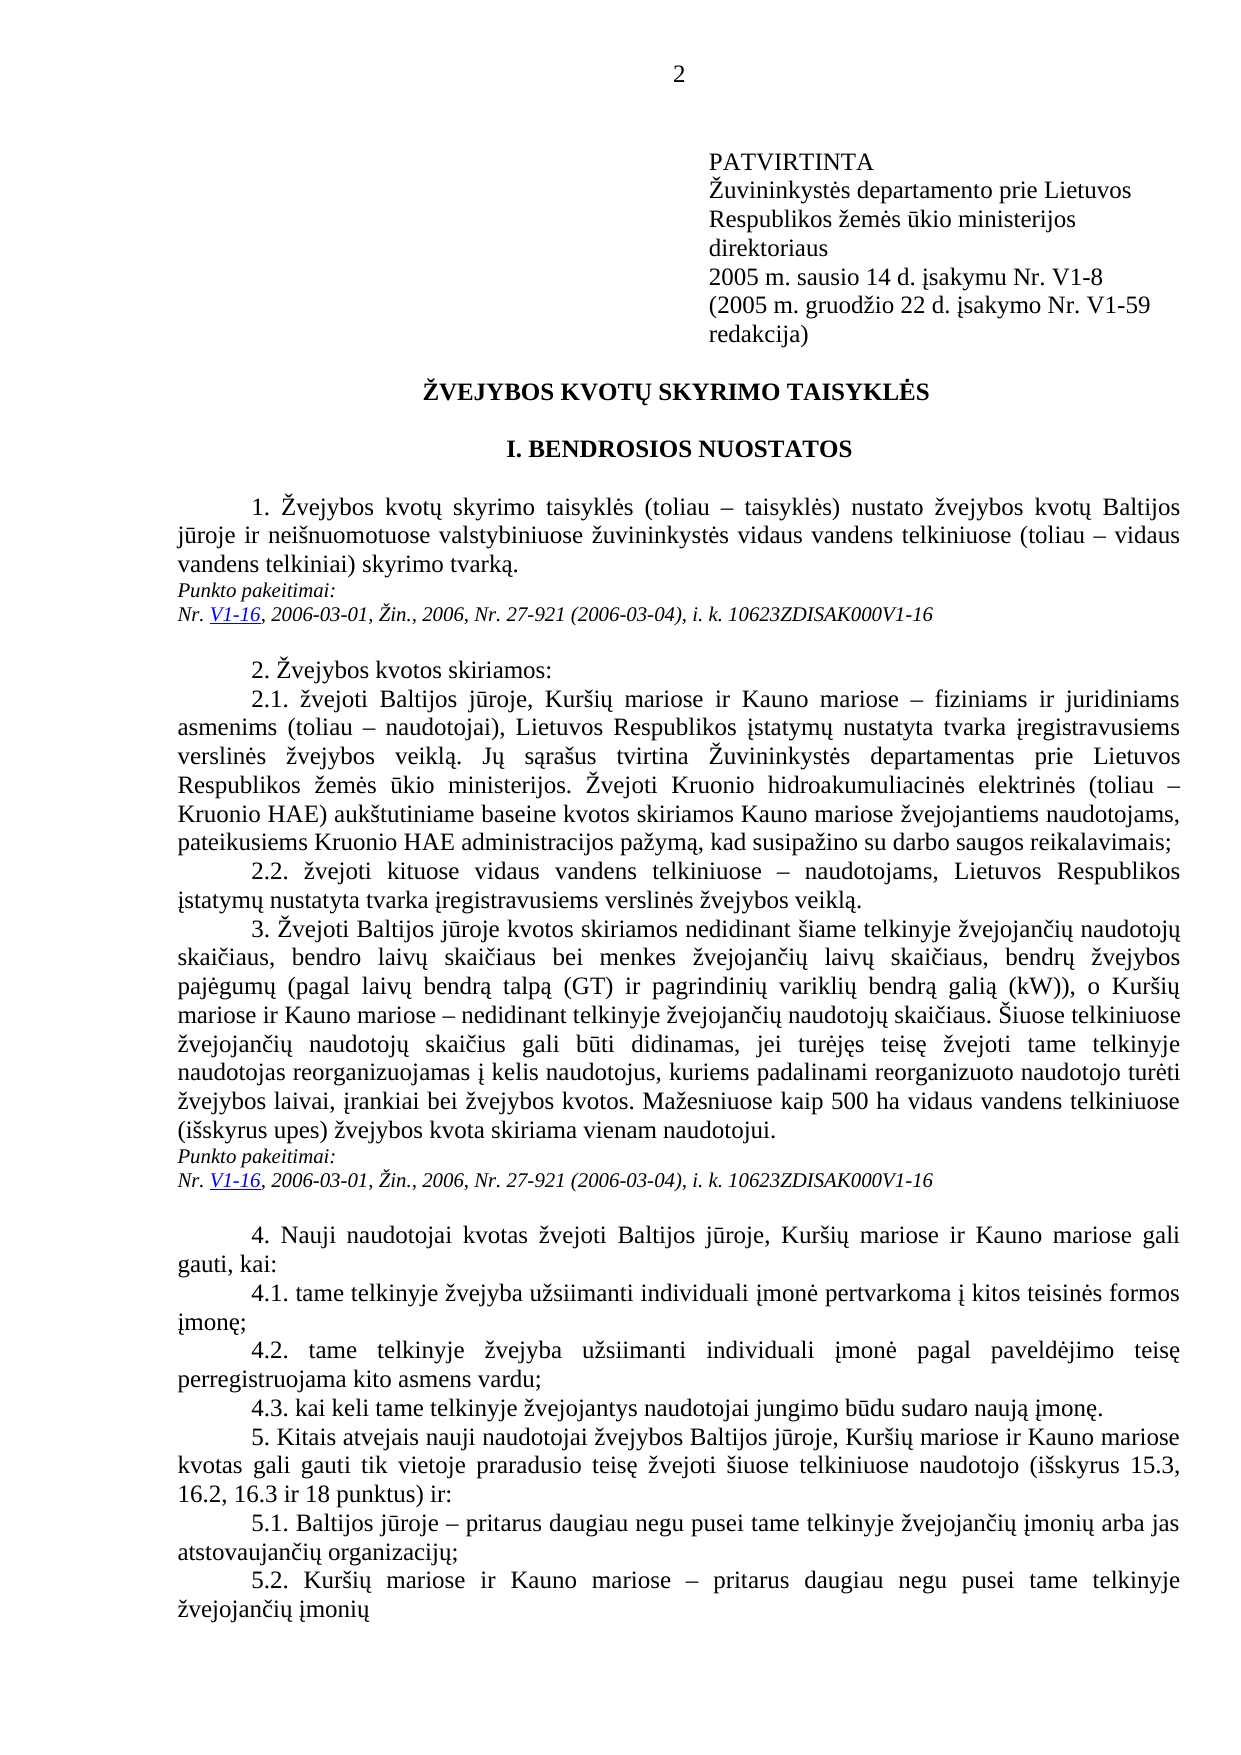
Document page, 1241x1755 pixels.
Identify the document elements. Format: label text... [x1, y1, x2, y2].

text 2.2. žvejoti kituose vidaus vandens telkiniuose – naudotojams, Lietuvos Respublikos įstatymų nustatyta tvarka įregistravusiems verslinės žvejybos veiklą. [177, 856, 1181, 914]
text 2. Žvejybos kvotos skiriamos: [177, 655, 1181, 684]
text 5. Kitais atvejais nauji naudotojai žvejybos Baltijos jūroje, Kuršių mariose ir Kauno mariose kvotas gali gauti tik vietoje praradusio teisę žvejoti šiuose telkiniuose naudotojo (išskyrus 15.3, 16.2, 16.3 ir 18 punktus) ir: [177, 1422, 1181, 1508]
text ŽVEJYBOS KVOTŲ SKYRIMO TAISYKLĖS [177, 377, 1181, 406]
text 4.2. tame telkinyje žvejyba užsiimanti individuali įmonė pagal paveldėjimo teisę perregistruojama kito asmens vardu; [177, 1336, 1181, 1393]
text 2005 m. sausio 14 d. įsakymu Nr. V1-8 [177, 262, 1181, 291]
text 5.2. Kuršių mariose ir Kauno mariose – pritarus daugiau negu pusei tame telkinyje žvejojančių įmonių [177, 1566, 1181, 1623]
text Respublikos žemės ūkio ministerijos [177, 204, 1181, 233]
text Nr. V1-16, 2006-03-01, Žin., 2006, Nr. 27-921 (2006-03-04), i. k. 10623ZDISAK000V1-16 [177, 1168, 1181, 1192]
text 4. Nauji naudotojai kvotas žvejoti Baltijos jūroje, Kuršių mariose ir Kauno mariose gali gauti, kai: [177, 1221, 1181, 1278]
text Punkto pakeitimai: [177, 578, 1181, 602]
text PATVIRTINTA [177, 147, 1181, 176]
text Žuvininkystės departamento prie Lietuvos [177, 176, 1181, 204]
text direktoriaus [177, 233, 1181, 262]
text (2005 m. gruodžio 22 d. įsakymo Nr. V1-59 [177, 291, 1181, 319]
text 4.1. tame telkinyje žvejyba užsiimanti individuali įmonė pertvarkoma į kitos teisinės formos įmonę; [177, 1278, 1181, 1336]
text 1. Žvejybos kvotų skyrimo taisyklės (toliau – taisyklės) nustato žvejybos kvotų Baltijos jūroje ir neišnuomotuose valstybiniuose žuvininkystės vidaus vandens telkiniuose (toliau – vidaus vandens telkiniai) skyrimo tvarką. [177, 492, 1181, 578]
text 4.3. kai keli tame telkinyje žvejojantys naudotojai jungimo būdu sudaro naują įmonę. [177, 1393, 1181, 1422]
text 2.1. žvejoti Baltijos jūroje, Kuršių mariose ir Kauno mariose – fiziniams ir juridiniams asmenims (toliau – naudotojai), Lietuvos Respublikos įstatymų nustatyta tvarka įregistravusiems verslinės žvejybos veiklą. Jų sąrašus tvirtina Žuvininkystės departamentas prie Lietuvos Respublikos žemės ūkio ministerijos. Žvejoti Kruonio hidroakumuliacinės elektrinės (toliau – Kruonio HAE) aukštutiniame baseine kvotos skiriamos Kauno mariose žvejojantiems naudotojams, pateikusiems Kruonio HAE administracijos pažymą, kad susipažino su darbo saugos reikalavimais; [177, 684, 1181, 856]
text redakcija) [177, 319, 1181, 348]
text Punkto pakeitimai: [177, 1144, 1181, 1168]
text Nr. V1-16, 2006-03-01, Žin., 2006, Nr. 27-921 (2006-03-04), i. k. 10623ZDISAK000V1-16 [177, 602, 1181, 626]
text I. BENDROSIOS NUOSTATOS [177, 434, 1181, 463]
text 3. Žvejoti Baltijos jūroje kvotos skiriamos nedidinant šiame telkinyje žvejojančių naudotojų skaičiaus, bendro laivų skaičiaus bei menkes žvejojančių laivų skaičiaus, bendrų žvejybos pajėgumų (pagal laivų bendrą talpą (GT) ir pagrindinių variklių bendrą galią (kW)), o Kuršių mariose ir Kauno mariose – nedidinant telkinyje žvejojančių naudotojų skaičiaus. Šiuose telkiniuose žvejojančių naudotojų skaičius gali būti didinamas, jei turėjęs teisę žvejoti tame telkinyje naudotojas reorganizuojamas į kelis naudotojus, kuriems padalinami reorganizuoto naudotojo turėti žvejybos laivai, įrankiai bei žvejybos kvotos. Mažesniuose kaip 500 ha vidaus vandens telkiniuose (išskyrus upes) žvejybos kvota skiriama vienam naudotojui. [177, 914, 1181, 1144]
text 5.1. Baltijos jūroje – pritarus daugiau negu pusei tame telkinyje žvejojančių įmonių arba jas atstovaujančių organizacijų; [177, 1508, 1181, 1566]
